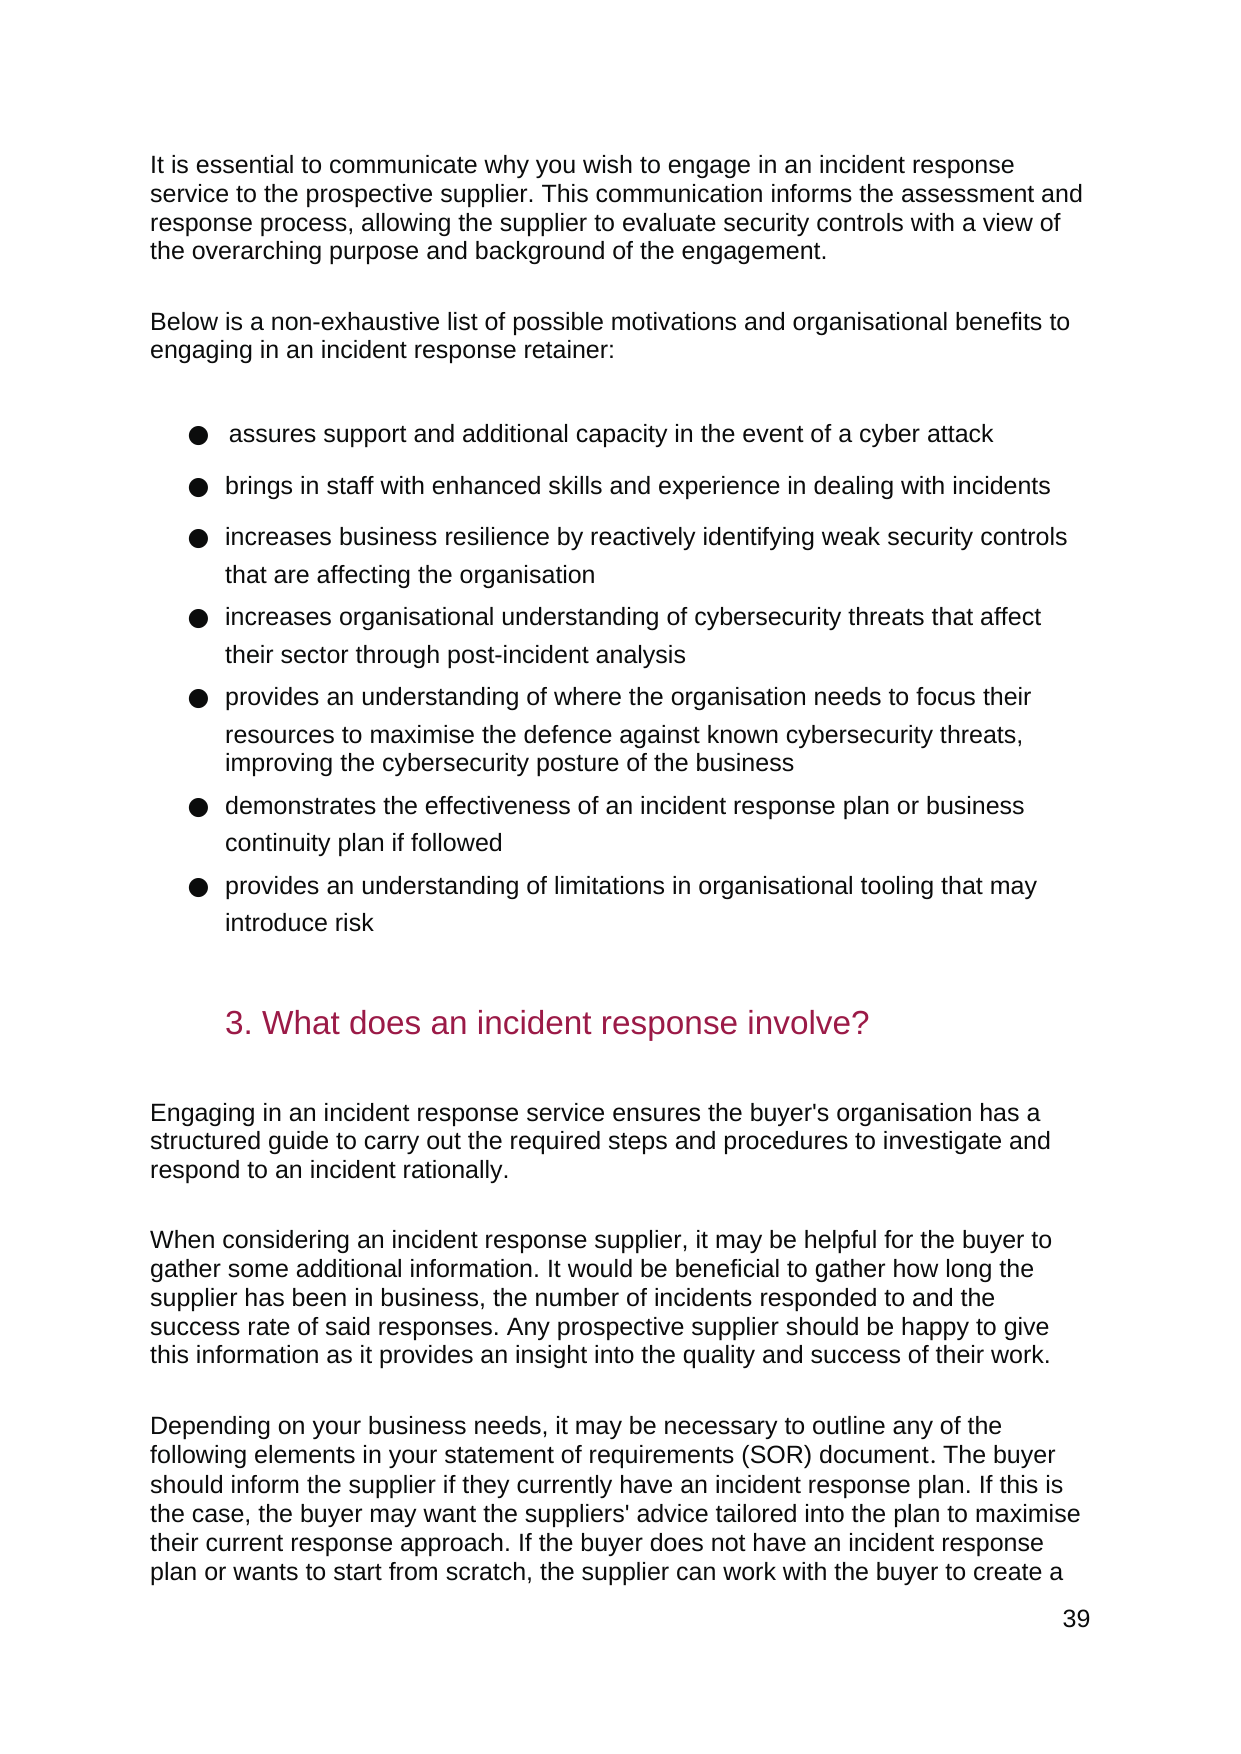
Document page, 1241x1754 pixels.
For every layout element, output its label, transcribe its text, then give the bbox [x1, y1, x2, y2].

list provides an understanding of limitations in organisational tooling that may introduce risk [187, 857, 1090, 937]
text Below is a non-exhaustive list of possible motivations and organisational benefits to engaging in an incident response retainer: [150, 307, 1090, 364]
list increases organisational understanding of cybersecurity threats that affect their sector through post-incident analysis [187, 588, 1090, 668]
text Depending on your business needs, it may be necessary to outline any of the following elements in your statement of requirements (SOR) document. The buyer should inform the supplier if they currently have an incident response plan. If this is the case, the buyer may want the suppliers' advice tailored into the plan to maximise their current response approach. If the buyer does not have an incident response plan or wants to start from scratch, the supplier can work with the buyer to create a [150, 1411, 1090, 1585]
text Engaging in an incident response service ensures the buyer's organisation has a structured guide to carry out the required steps and procedures to investigate and respond to an incident rationally. [150, 1098, 1090, 1184]
text When considering an incident response supplier, it may be helpful for the buyer to gather some additional information. It would be beneficial to gather how long the supplier has been in business, the number of incidents responded to and the success rate of said responses. Any prospective supplier should be happy to give this information as it provides an insight into the quality and success of their work. [150, 1226, 1090, 1369]
list increases business resilience by reactively identifying weak security controls that are affecting the organisation [187, 508, 1090, 588]
text It is essential to communicate why you wish to engage in an incident response service to the prospective supplier. This communication informs the assessment and response process, allowing the supplier to evaluate security controls with a view of the overarching purpose and background of the engagement. [150, 150, 1090, 265]
list assures support and additional capacity in the event of a cyber attack [187, 406, 1090, 457]
list brings in staff with enhanced skills and experience in dealing with incidents [187, 457, 1090, 508]
subtitle 3. What does an incident response involve? [150, 999, 1090, 1043]
list demonstrates the effectiveness of an incident response plan or business continuity plan if followed [187, 777, 1090, 857]
list provides an understanding of where the organisation needs to focus their resources to maximise the defence against known cybersecurity threats, improving the cybersecurity posture of the business [187, 668, 1090, 777]
